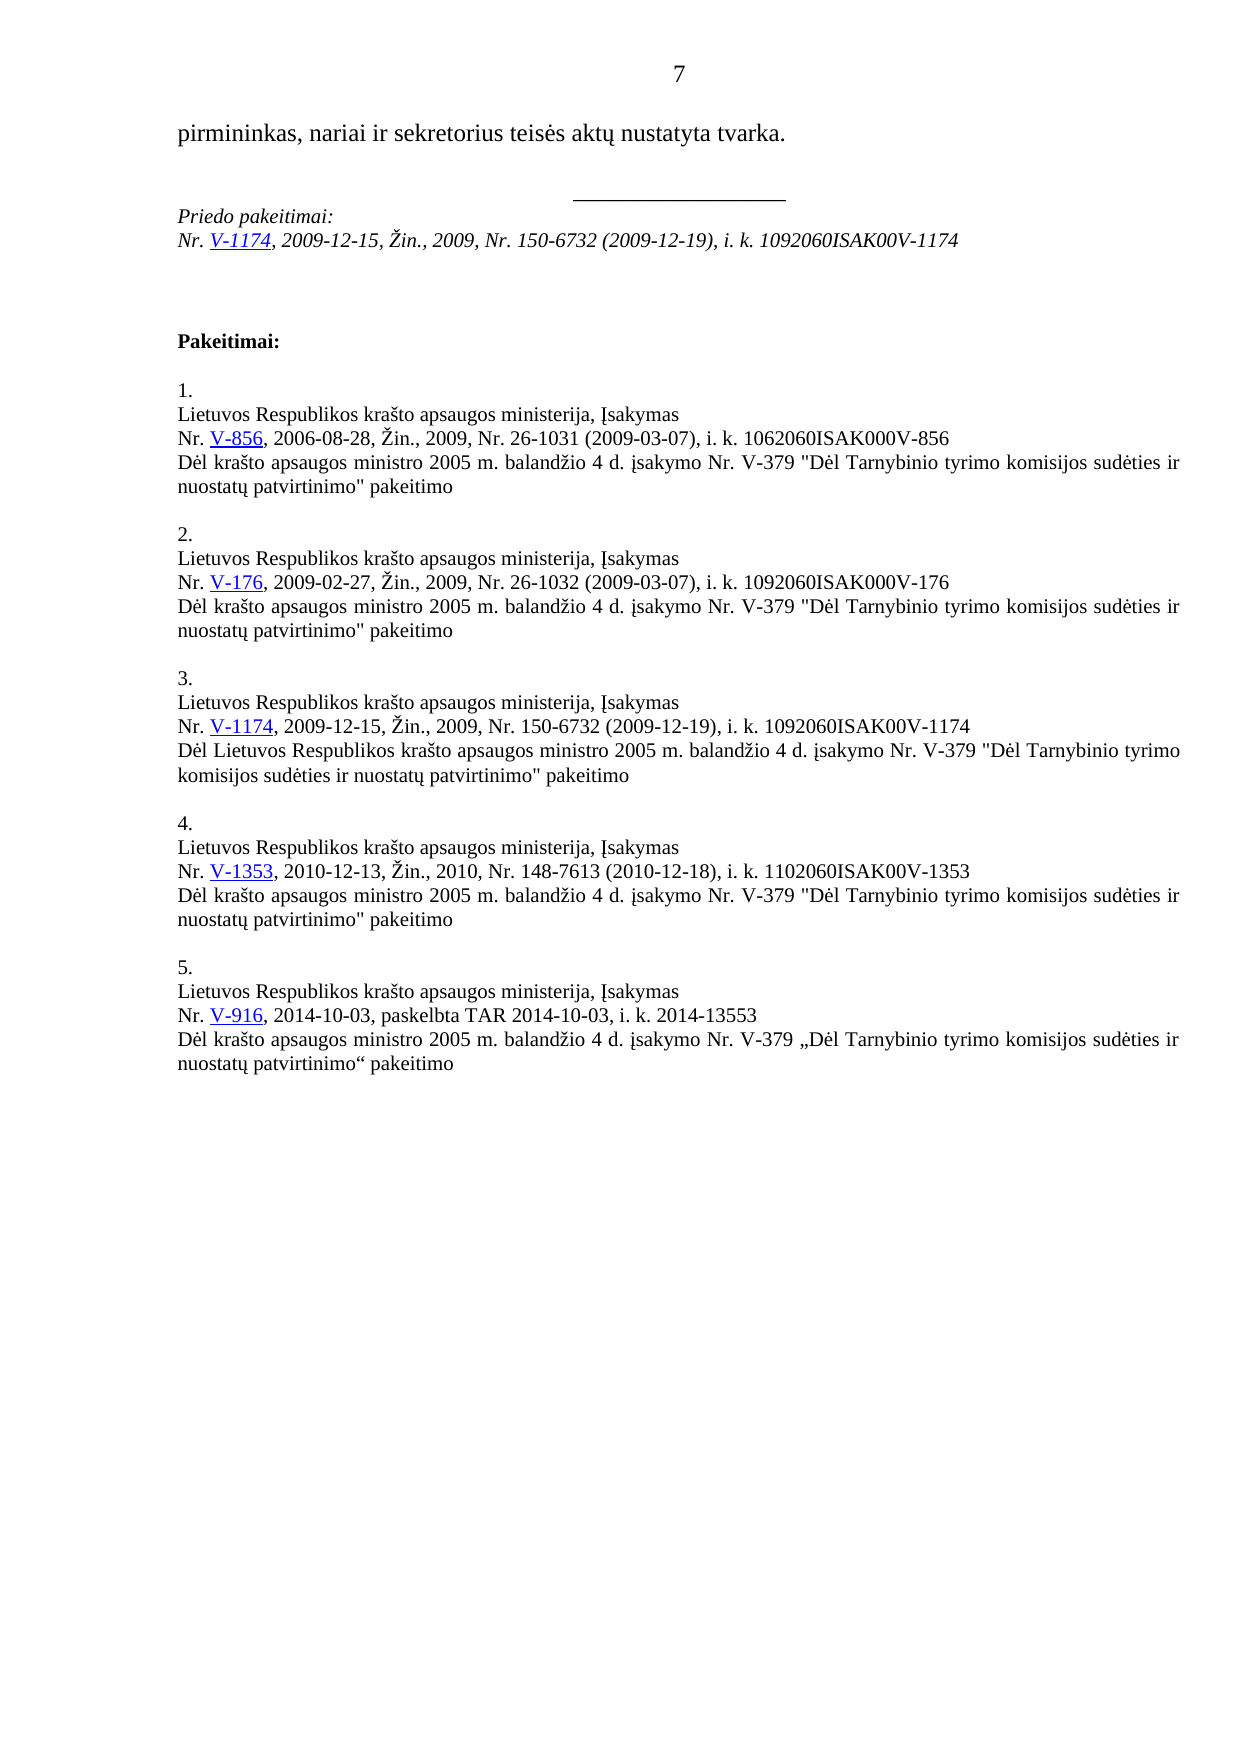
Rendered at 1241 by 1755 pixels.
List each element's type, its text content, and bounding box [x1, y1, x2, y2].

text pirmininkas, nariai ir sekretorius teisės aktų nustatyta tvarka. [177, 118, 1181, 147]
text Lietuvos Respublikos krašto apsaugos ministerija, Įsakymas [177, 402, 1181, 426]
text Nr. V-1174, 2009-12-15, Žin., 2009, Nr. 150-6732 (2009-12-19), i. k. 1092060ISAK00V-1174 [177, 714, 1181, 738]
text 3. [177, 666, 1181, 690]
text Dėl krašto apsaugos ministro 2005 m. balandžio 4 d. įsakymo Nr. V-379 "Dėl Tarnybinio tyrimo komisijos sudėties ir nuostatų patvirtinimo" pakeitimo [177, 883, 1181, 931]
text Dėl krašto apsaugos ministro 2005 m. balandžio 4 d. įsakymo Nr. V-379 „Dėl Tarnybinio tyrimo komisijos sudėties ir nuostatų patvirtinimo“ pakeitimo [177, 1027, 1181, 1075]
text Lietuvos Respublikos krašto apsaugos ministerija, Įsakymas [177, 546, 1181, 570]
text _________________ [177, 176, 1181, 204]
text Nr. V-856, 2006-08-28, Žin., 2009, Nr. 26-1031 (2009-03-07), i. k. 1062060ISAK000V-856 [177, 426, 1181, 450]
text Nr. V-1174, 2009-12-15, Žin., 2009, Nr. 150-6732 (2009-12-19), i. k. 1092060ISAK00V-1174 [177, 228, 1181, 252]
text Nr. V-916, 2014-10-03, paskelbta TAR 2014-10-03, i. k. 2014-13553 [177, 1003, 1181, 1027]
text Dėl Lietuvos Respublikos krašto apsaugos ministro 2005 m. balandžio 4 d. įsakymo Nr. V-379 "Dėl Tarnybinio tyrimo komisijos sudėties ir nuostatų patvirtinimo" pakeitimo [177, 738, 1181, 787]
text Priedo pakeitimai: [177, 204, 1181, 228]
text 5. [177, 955, 1181, 979]
text 4. [177, 811, 1181, 835]
text Dėl krašto apsaugos ministro 2005 m. balandžio 4 d. įsakymo Nr. V-379 "Dėl Tarnybinio tyrimo komisijos sudėties ir nuostatų patvirtinimo" pakeitimo [177, 594, 1181, 642]
text 2. [177, 522, 1181, 546]
text 1. [177, 377, 1181, 402]
text Lietuvos Respublikos krašto apsaugos ministerija, Įsakymas [177, 979, 1181, 1003]
text Pakeitimai: [177, 329, 1181, 353]
text Nr. V-176, 2009-02-27, Žin., 2009, Nr. 26-1032 (2009-03-07), i. k. 1092060ISAK000V-176 [177, 570, 1181, 594]
text Lietuvos Respublikos krašto apsaugos ministerija, Įsakymas [177, 835, 1181, 859]
text Dėl krašto apsaugos ministro 2005 m. balandžio 4 d. įsakymo Nr. V-379 "Dėl Tarnybinio tyrimo komisijos sudėties ir nuostatų patvirtinimo" pakeitimo [177, 450, 1181, 498]
text Nr. V-1353, 2010-12-13, Žin., 2010, Nr. 148-7613 (2010-12-18), i. k. 1102060ISAK00V-1353 [177, 859, 1181, 883]
text Lietuvos Respublikos krašto apsaugos ministerija, Įsakymas [177, 690, 1181, 714]
